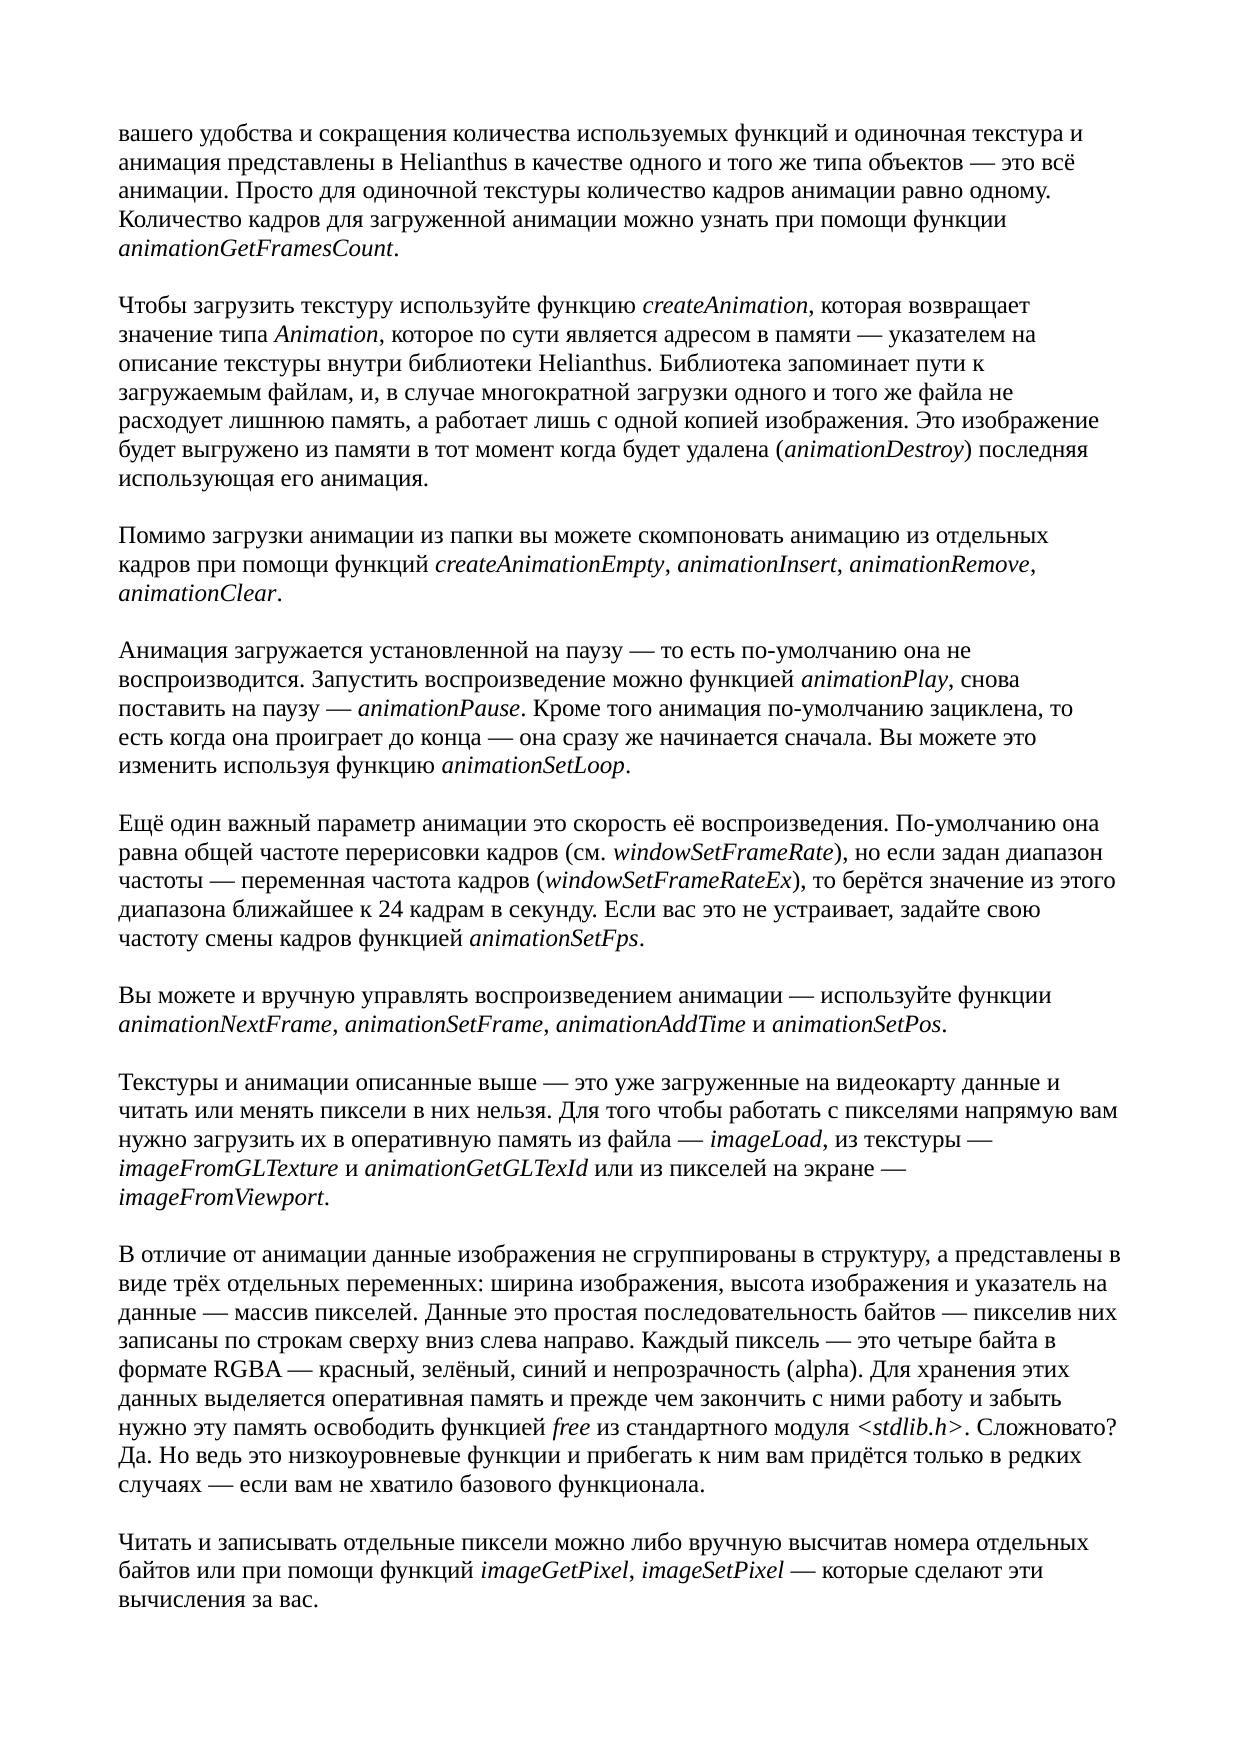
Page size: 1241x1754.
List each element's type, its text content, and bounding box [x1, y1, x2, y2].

text Анимация загружается установленной на паузу — то есть по-умолчанию она не воспроизводится. Запустить воспроизведение можно функцией animationPlay, снова поставить на паузу — animationPause. Кроме того анимация по-умолчанию зациклена, то есть когда она проиграет до конца — она сразу же начинается сначала. Вы можете это изменить используя функцию animationSetLoop. [118, 636, 1122, 779]
text вашего удобства и сокращения количества используемых функций и одиночная текстура и анимация представлены в Helianthus в качестве одного и того же типа объектов — это всё анимации. Просто для одиночной текстуры количество кадров анимации равно одному. Количество кадров для загруженной анимации можно узнать при помощи функции animationGetFramesCount. [118, 118, 1122, 262]
text Текстуры и анимации описанные выше — это уже загруженные на видеокарту данные и читать или менять пиксели в них нельзя. Для того чтобы работать с пикселями напрямую вам нужно загрузить их в оперативную память из файла — imageLoad, из текстуры — imageFromGLTexture и animationGetGLTexId или из пикселей на экране — imageFromViewport. [118, 1067, 1122, 1211]
text Чтобы загрузить текстуру используйте функцию createAnimation, которая возвращает значение типа Animation, которое по сути является адресом в памяти — указателем на описание текстуры внутри библиотеки Helianthus. Библиотека запоминает пути к загружаемым файлам, и, в случае многократной загрузки одного и того же файла не расходует лишнюю память, а работает лишь с одной копией изображения. Это изображение будет выгружено из памяти в тот момент когда будет удалена (animationDestroy) последняя использующая его анимация. [118, 291, 1122, 492]
text Вы можете и вручную управлять воспроизведением анимации — используйте функции animationNextFrame, animationSetFrame, animationAddTime и animationSetPos. [118, 981, 1122, 1038]
text Ещё один важный параметр анимации это скорость её воспроизведения. По-умолчанию она равна общей частоте перерисовки кадров (см. windowSetFrameRate), но если задан диапазон частоты — переменная частота кадров (windowSetFrameRateEx), то берётся значение из этого диапазона ближайшее к 24 кадрам в секунду. Если вас это не устраивает, задайте свою частоту смены кадров функцией animationSetFps. [118, 808, 1122, 952]
text Читать и записывать отдельные пиксели можно либо вручную высчитав номера отдельных байтов или при помощи функций imageGetPixel, imageSetPixel — которые сделают эти вычисления за вас. [118, 1527, 1122, 1613]
text Помимо загрузки анимации из папки вы можете скомпоновать анимацию из отдельных кадров при помощи функций createAnimationEmpty, animationInsert, animationRemove, animationClear. [118, 521, 1122, 607]
text В отличие от анимации данные изображения не сгруппированы в структуру, а представлены в виде трёх отдельных переменных: ширина изображения, высота изображения и указатель на данные — массив пикселей. Данные это простая последовательность байтов — пикселив них записаны по строкам сверху вниз слева направо. Каждый пиксель — это четыре байта в формате RGBA — красный, зелёный, синий и непрозрачность (alpha). Для хранения этих данных выделяется оперативная память и прежде чем закончить с ними работу и забыть нужно эту память освободить функцией free из стандартного модуля <stdlib.h>. Сложновато? Да. Но ведь это низкоуровневые функции и прибегать к ним вам придётся только в редких случаях — если вам не хватило базового функционала. [118, 1239, 1122, 1498]
